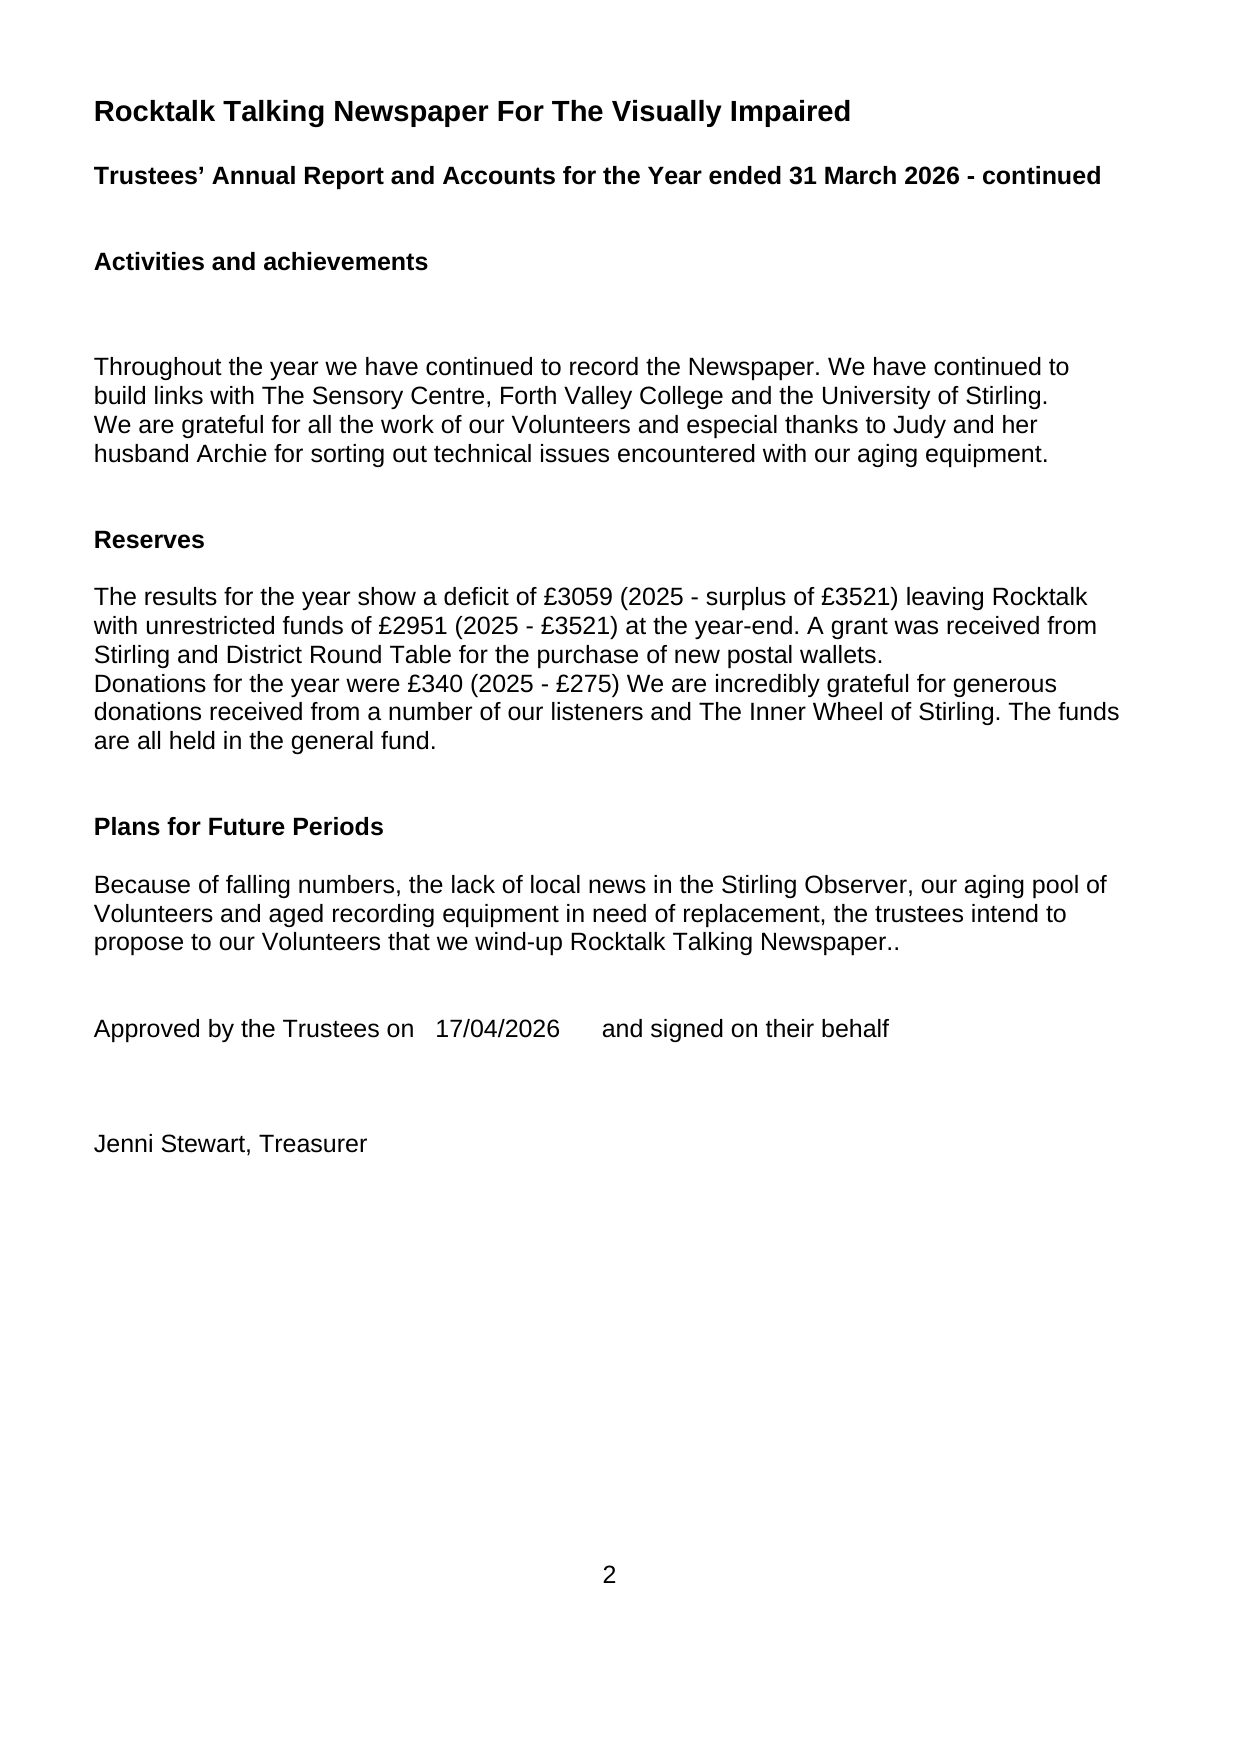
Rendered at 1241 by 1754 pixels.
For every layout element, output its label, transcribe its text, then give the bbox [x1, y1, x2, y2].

text Approved by the Trustees on 17/04/2026 and signed on their behalf [94, 1014, 1125, 1042]
text We are grateful for all the work of our Volunteers and especial thanks to Judy and her husband Archie for sorting out technical issues encountered with our aging equipment. [94, 410, 1125, 467]
subtitle Rocktalk Talking Newspaper For The Visually Impaired [94, 94, 1125, 127]
text Throughout the year we have continued to record the Newspaper. We have continued to build links with The Sensory Centre, Forth Valley College and the University of Stirling. [94, 352, 1125, 410]
subtitle Activities and achievements [94, 247, 1125, 276]
text The results for the year show a deficit of £3059 (2025 - surplus of £3521) leaving Rocktalk with unrestricted funds of £2951 (2025 - £3521) at the year-end. A grant was received from Stirling and District Round Table for the purchase of new postal wallets. [94, 582, 1125, 669]
subtitle Trustees’ Annual Report and Accounts for the Year ended 31 March 2026 - continued [94, 161, 1125, 189]
text Donations for the year were £340 (2025 - £275) We are incredibly grateful for generous donations received from a number of our listeners and The Inner Wheel of Stirling. The funds are all held in the general fund. [94, 669, 1125, 755]
text Because of falling numbers, the lack of local news in the Stirling Observer, our aging pool of Volunteers and aged recording equipment in need of replacement, the trustees intend to propose to our Volunteers that we wind-up Rocktalk Talking Newspaper.. [94, 870, 1125, 956]
text Jenni Stewart, Treasurer [94, 1129, 1125, 1157]
text Plans for Future Periods [94, 812, 1125, 841]
subtitle Reserves [94, 525, 1125, 554]
text 2 [94, 1560, 1125, 1589]
